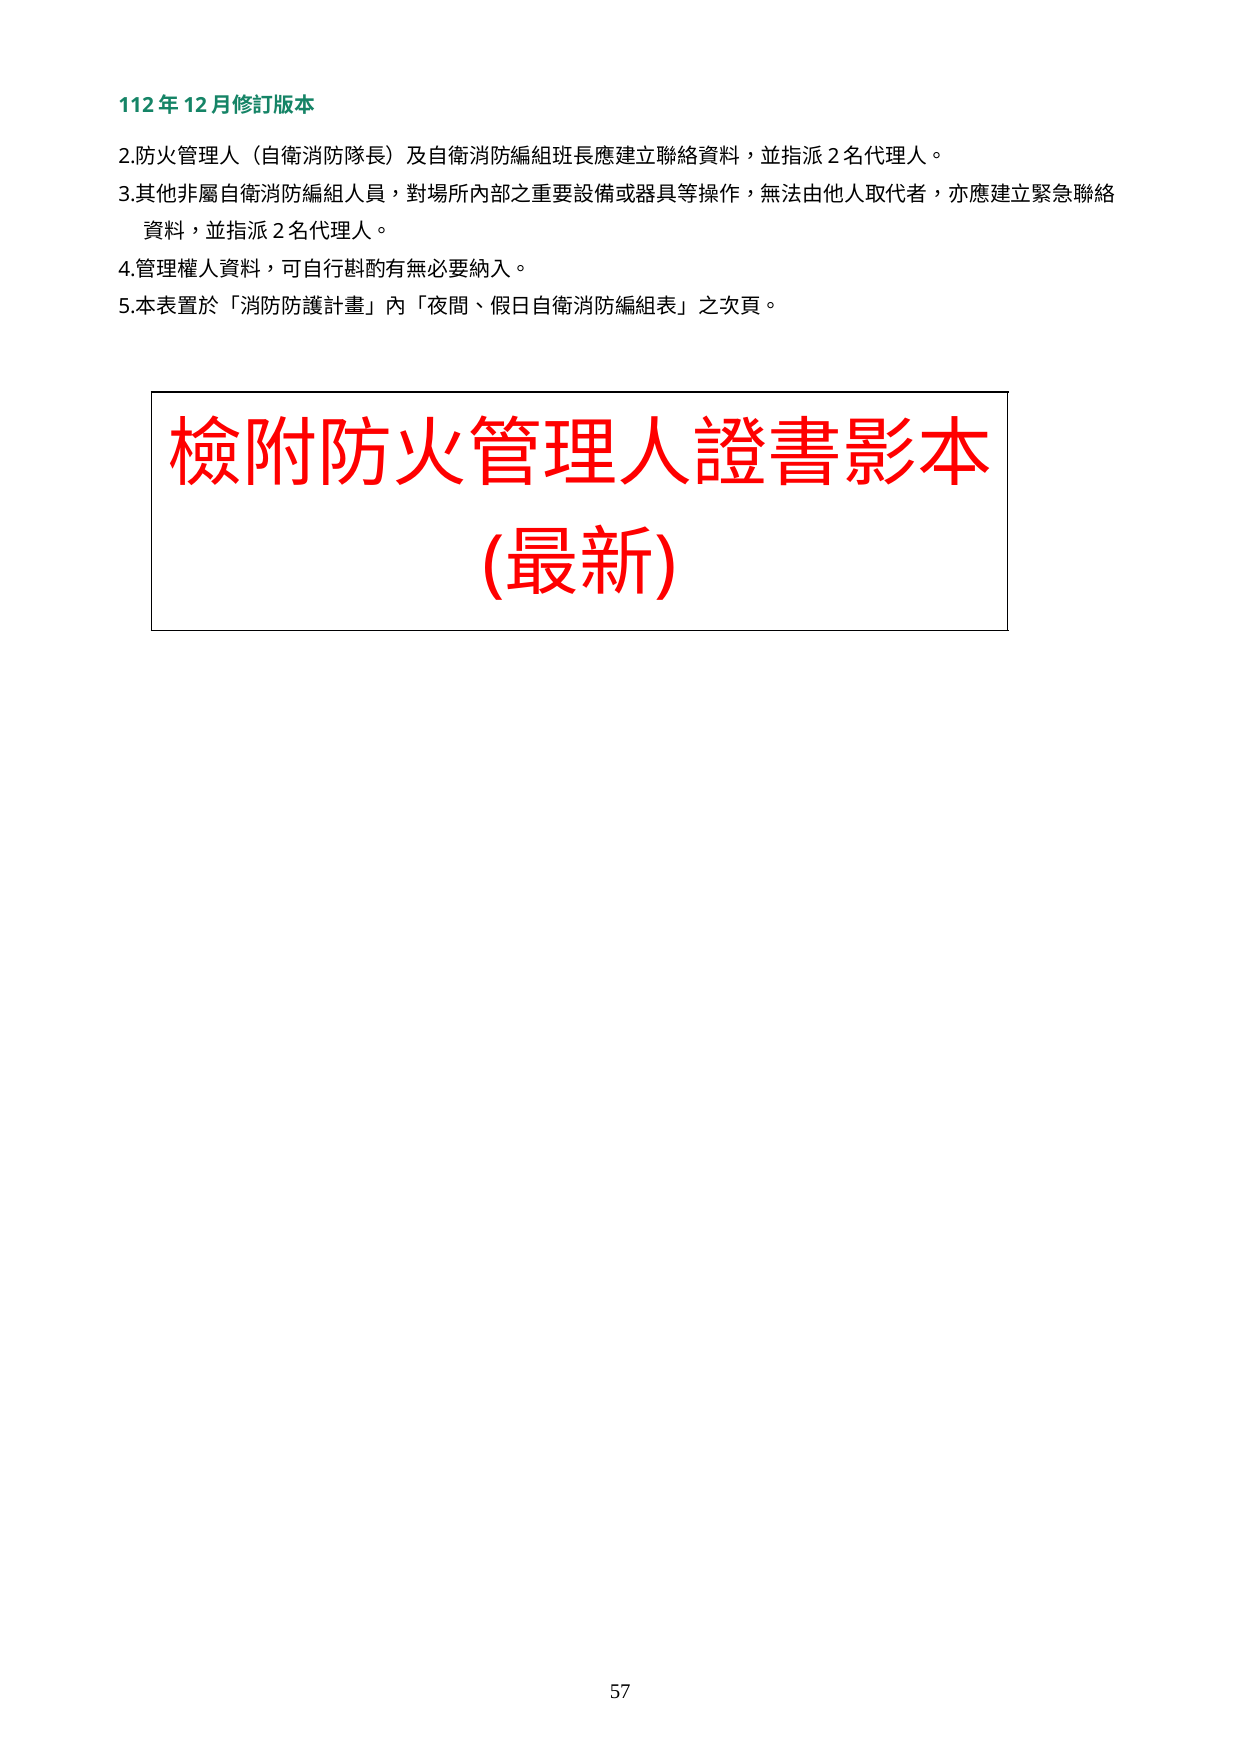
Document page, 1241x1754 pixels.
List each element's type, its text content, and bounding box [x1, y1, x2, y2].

text 檢附防火管理人證書影本(最新) [154, 393, 1005, 610]
text 4.管理權人資料，可自行斟酌有無必要納入。 [118, 242, 1122, 280]
text 5.本表置於「消防防護計畫」內「夜間、假日自衛消防編組表」之次頁。 [118, 280, 1122, 317]
text 2.防火管理人（自衛消防隊長）及自衛消防編組班長應建立聯絡資料，並指派2名代理人。 [118, 130, 1122, 167]
text 3.其他非屬自衛消防編組人員，對場所內部之重要設備或器具等操作，無法由他人取代者，亦應建立緊急聯絡資料，並指派2名代理人。 [118, 167, 1122, 242]
